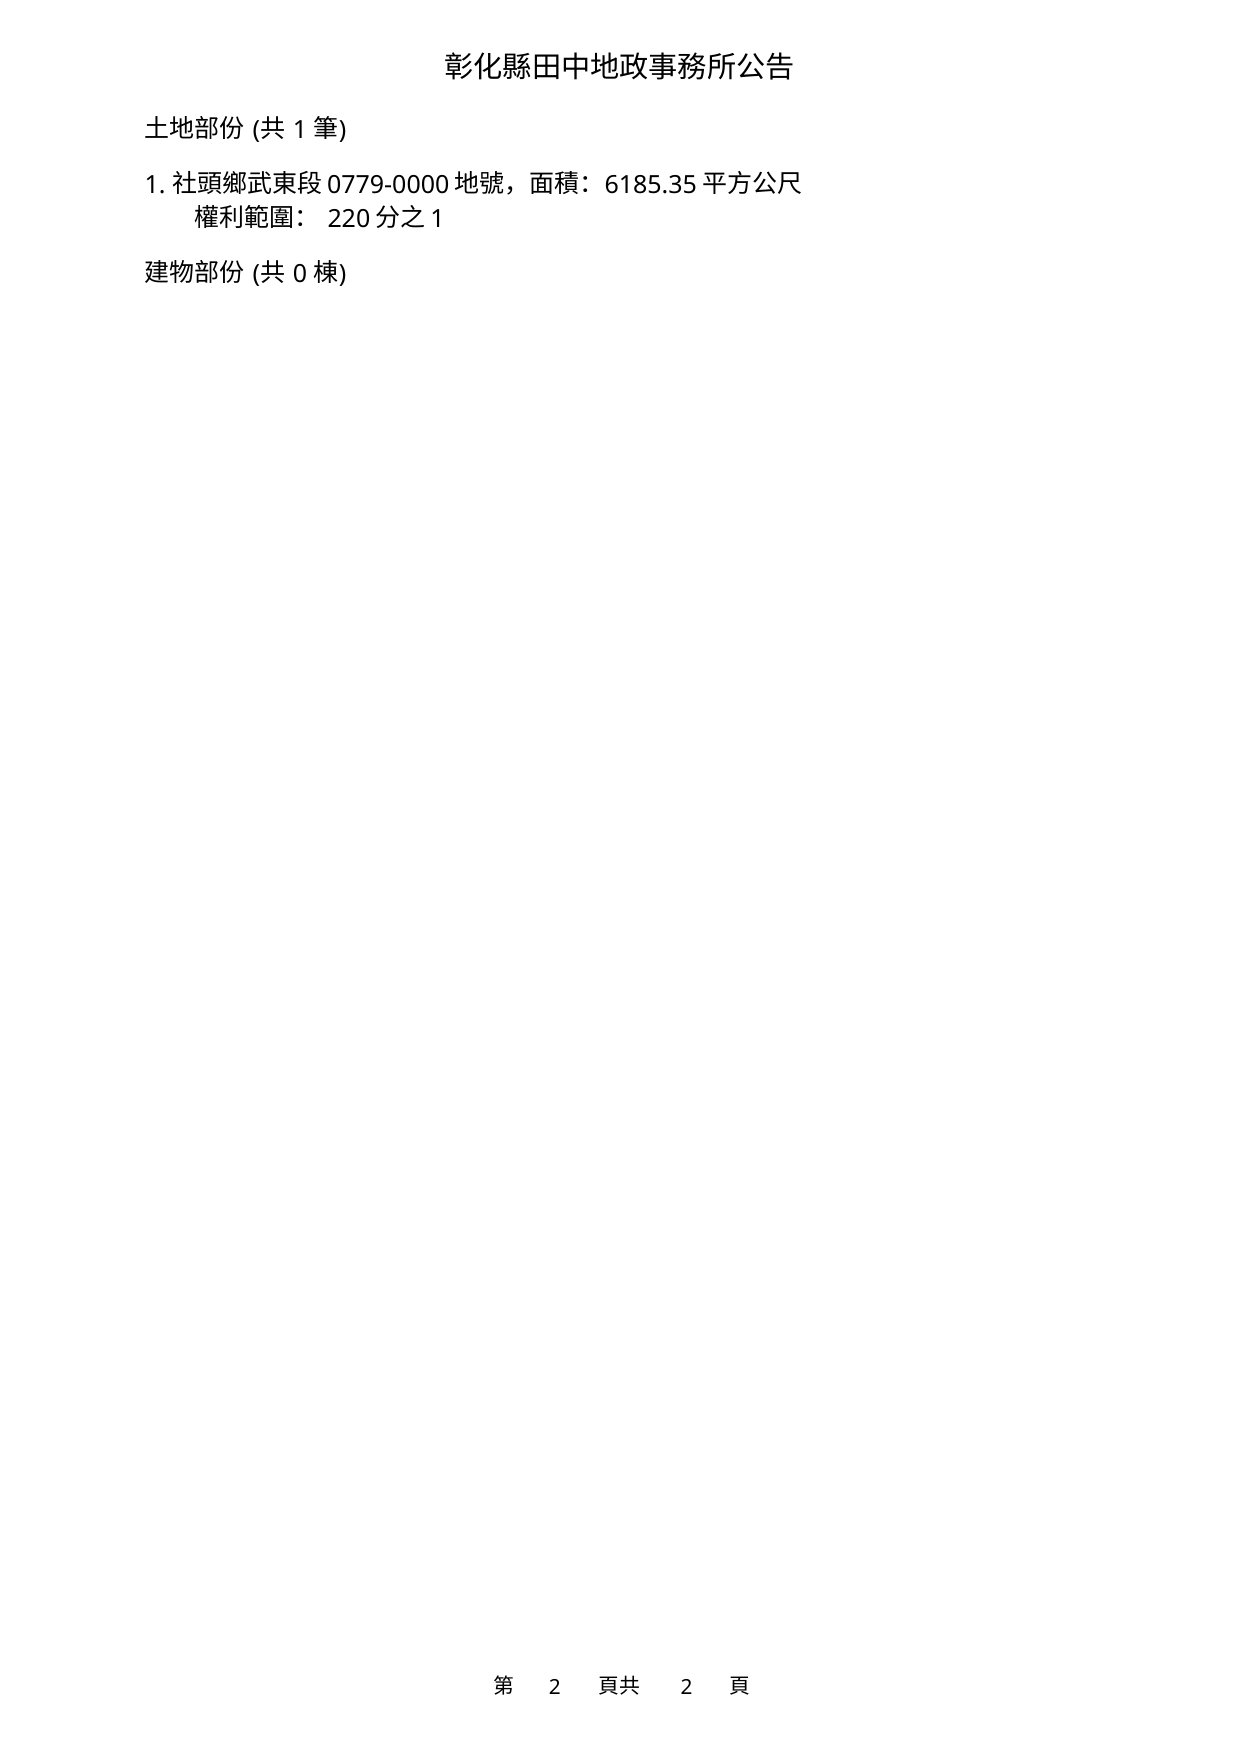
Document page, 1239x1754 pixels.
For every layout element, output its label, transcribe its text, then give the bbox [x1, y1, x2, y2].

table_header [585, 0, 653, 41]
table_cell 第 [483, 1666, 523, 1707]
table_cell [585, 310, 653, 1666]
table_cell [0, 310, 62, 1666]
table_cell [483, 310, 523, 1666]
table_cell [760, 310, 1177, 1666]
table_cell 2 [653, 1666, 719, 1707]
table_cell [720, 310, 760, 1666]
table_header [760, 0, 1177, 41]
table_cell [1177, 1666, 1239, 1707]
table_cell [62, 1666, 483, 1707]
table_cell 建物部份 (共 0 棟) [62, 239, 1177, 310]
table_cell 彰化縣田中地政事務所公告 [62, 41, 1177, 94]
table_cell 2 [524, 1666, 585, 1707]
table_cell [1177, 41, 1239, 94]
table_cell [0, 1666, 62, 1707]
table_cell 頁 [720, 1666, 760, 1707]
table_cell [524, 310, 585, 1666]
table_cell [62, 310, 483, 1666]
table_header [483, 0, 523, 41]
table_cell [0, 41, 62, 94]
table_cell [1177, 95, 1239, 166]
table_cell 土地部份 (共 1 筆) [62, 95, 1177, 166]
table_cell [1177, 310, 1239, 1666]
table_header [524, 0, 585, 41]
table_cell [760, 1666, 1177, 1707]
table_cell [1177, 166, 1239, 238]
table_cell [0, 239, 62, 310]
table_header [1177, 0, 1239, 41]
table_cell [0, 95, 62, 166]
table_header [62, 0, 483, 41]
table_header [720, 0, 760, 41]
table_header [653, 0, 719, 41]
table_header [0, 0, 62, 41]
table_cell 1. 社頭鄉武東段0779-0000地號，面積：6185.35平方公尺 權利範圍： 220分之1 [62, 166, 1177, 238]
table_cell [653, 310, 719, 1666]
table_cell [0, 166, 62, 238]
table_cell [1177, 239, 1239, 310]
table_cell 頁共 [585, 1666, 653, 1707]
